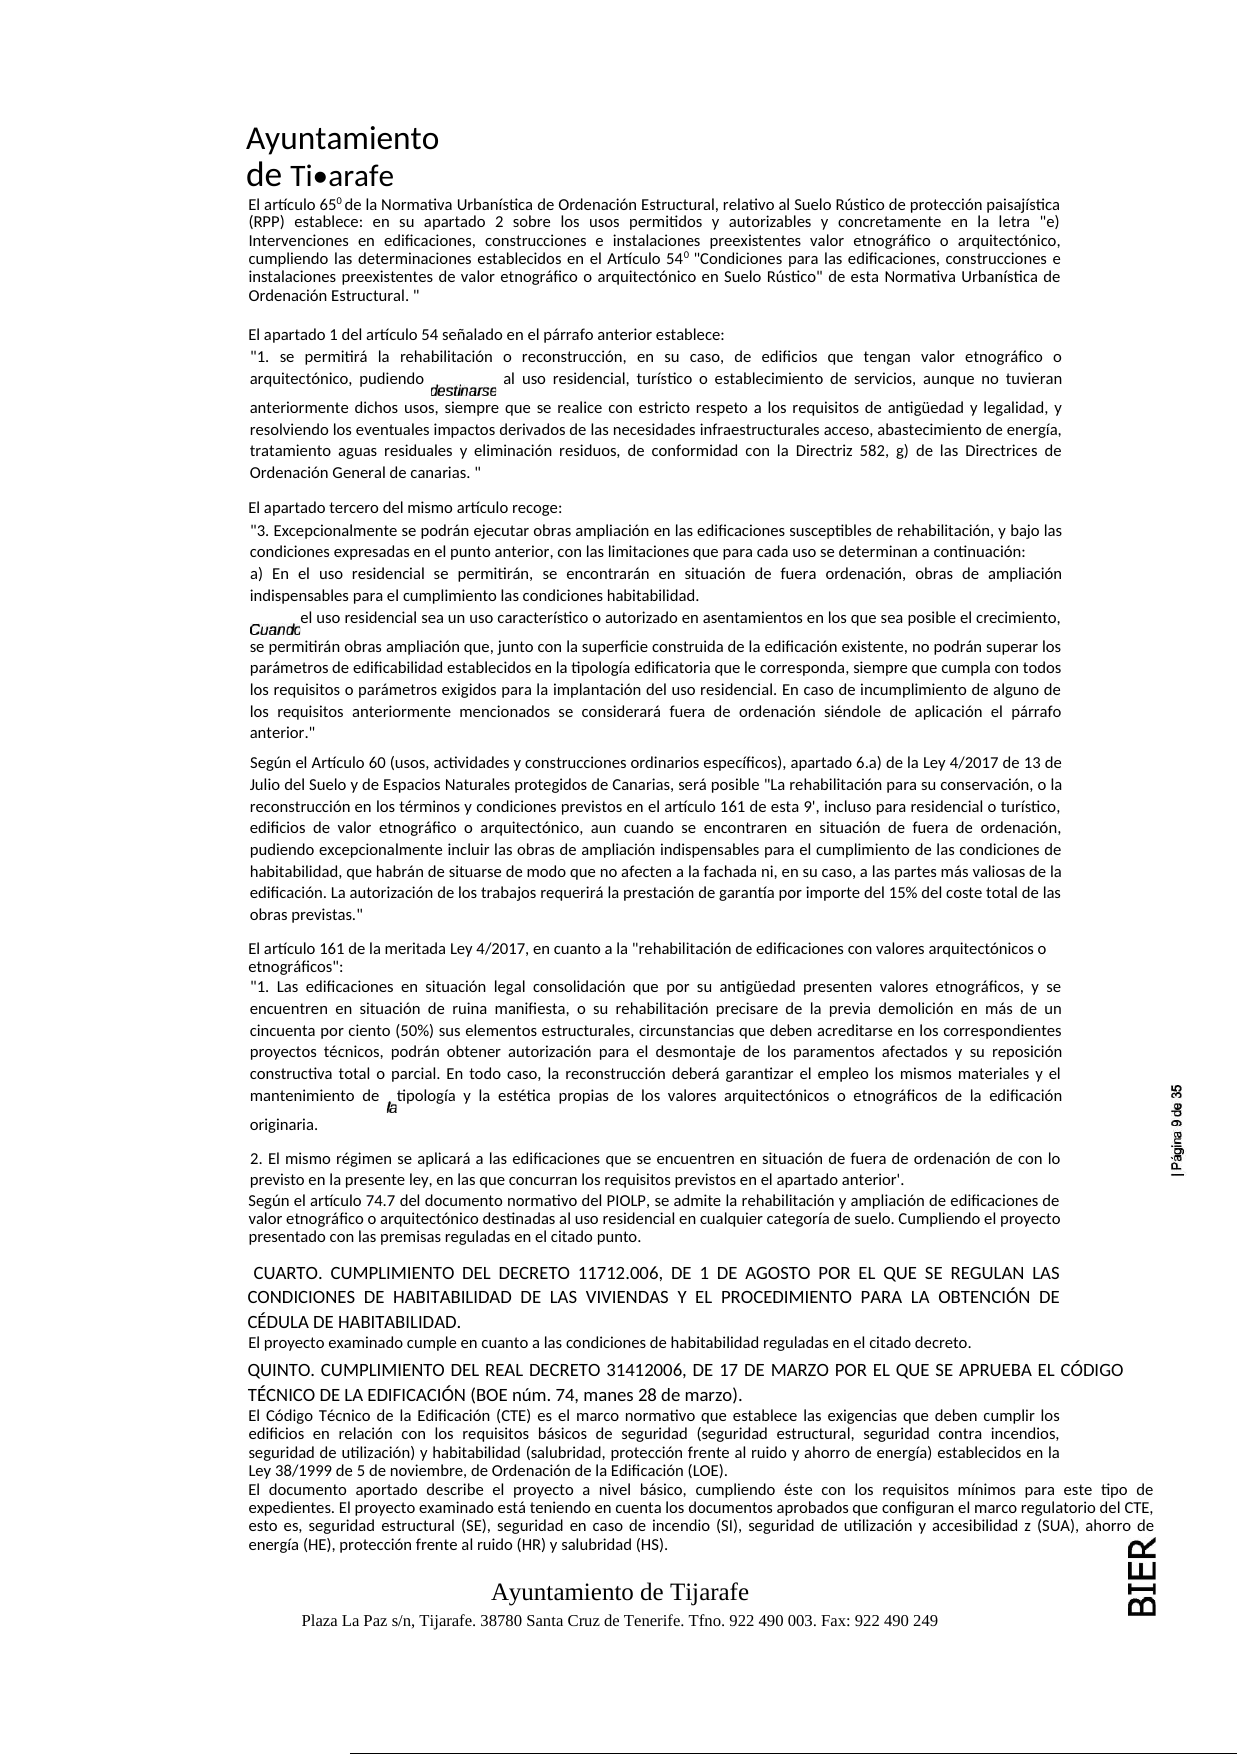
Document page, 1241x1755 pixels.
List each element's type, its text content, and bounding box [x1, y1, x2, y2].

text El Código Técnico de la Edificación (CTE) es el marco normativo que establece las exigencias que deben cumplir los edificios en relación con los requisitos básicos de seguridad (seguridad estructural, seguridad contra incendios, seguridad de utilización) y habitabilidad (salubridad, protección frente al ruido y ahorro de energía) establecidos en la Ley 38/1999 de 5 de noviembre, de Ordenación de la Edificación (LOE). [248, 1407, 1061, 1481]
text 2. El mismo régimen se aplicará a las edificaciones que se encuentren en situación de fuera de ordenación de con lo previsto en la presente ley, en las que concurran los requisitos previstos en el apartado anterior'. [249, 1148, 1063, 1190]
text Según el artículo 74.7 del documento normativo del PIOLP, se admite la rehabilitación y ampliación de edificaciones de valor etnográfico o arquitectónico destinadas al uso residencial en cualquier categoría de suelo. Cumpliendo el proyecto presentado con las premisas reguladas en el citado punto. [248, 1192, 1061, 1247]
text Según el Artículo 60 (usos, actividades y construcciones ordinarios específicos), apartado 6.a) de la Ley 4/2017 de 13 de Julio del Suelo y de Espacios Naturales protegidos de Canarias, será posible "La rehabilitación para su conservación, o la reconstrucción en los términos y condiciones previstos en el artículo 161 de esta 9', incluso para residencial o turístico, edificios de valor etnográfico o arquitectónico, aun cuando se encontraren en situación de fuera de ordenación, pudiendo excepcionalmente incluir las obras de ampliación indispensables para el cumplimiento de las condiciones de habitabilidad, que habrán de situarse de modo que no afecten a la fachada ni, en su caso, a las partes más valiosas de la edificación. La autorización de los trabajos requerirá la prestación de garantía por importe del 15% del coste total de las obras previstas." [249, 753, 1063, 925]
text El proyecto examinado cumple en cuanto a las condiciones de habitabilidad reguladas en el citado decreto. [248, 1334, 1061, 1352]
text a) En el uso residencial se permitirán, se encontrarán en situación de fuera ordenación, obras de ampliación indispensables para el cumplimiento las condiciones habitabilidad. [249, 563, 1063, 605]
text el uso residencial sea un uso característico o autorizado en asentamientos en los que sea posible el crecimiento, se permitirán obras ampliación que, junto con la superficie construida de la edificación existente, no podrán superar los parámetros de edificabilidad establecidos en la tipología edificatoria que le corresponda, siempre que cumpla con todos los requisitos o parámetros exigidos para la implantación del uso residencial. En caso de incumplimiento de alguno de los requisitos anteriormente mencionados se considerará fuera de ordenación siéndole de aplicación el párrafo anterior." [249, 607, 1063, 743]
text "1. Las edificaciones en situación legal consolidación que por su antigüedad presenten valores etnográficos, y se encuentren en situación de ruina manifiesta, o su rehabilitación precisare de la previa demolición en más de un cincuenta por ciento (50%) sus elementos estructurales, circunstancias que deben acreditarse en los correspondientes proyectos técnicos, podrán obtener autorización para el desmontaje de los paramentos afectados y su reposición constructiva total o parcial. En todo caso, la reconstrucción deberá garantizar el empleo los mismos materiales y el mantenimiento de tipología y la estética propias de los valores arquitectónicos o etnográficos de la edificación originaria. [249, 977, 1063, 1134]
text CUARTO. CUMPLIMIENTO DEL DECRETO 11712.006, DE 1 DE AGOSTO POR EL QUE SE REGULAN LAS CONDICIONES DE HABITABILIDAD DE LAS VIVIENDAS Y EL PROCEDIMIENTO PARA LA OBTENCIÓN DE CÉDULA DE HABITABILIDAD. [247, 1261, 1061, 1333]
text "1. se permitirá la rehabilitación o reconstrucción, en su caso, de edificios que tengan valor etnográfico o arquitectónico, pudiendo al uso residencial, turístico o establecimiento de servicios, aunque no tuvieran anteriormente dichos usos, siempre que se realice con estricto respeto a los requisitos de antigüedad y legalidad, y resolviendo los eventuales impactos derivados de las necesidades infraestructurales acceso, abastecimiento de energía, tratamiento aguas residuales y eliminación residuos, de conformidad con la Directriz 582, g) de las Directrices de Ordenación General de canarias. " [249, 347, 1063, 482]
text QUINTO. CUMPLIMIENTO DEL REAL DECRETO 31412006, DE 17 DE MARZO POR EL QUE SE APRUEBA EL CÓDIGO TÉCNICO DE LA EDIFICACIÓN (BOE núm. 74, manes 28 de marzo). [247, 1358, 1126, 1406]
text El documento aportado describe el proyecto a nivel básico, cumpliendo éste con los requisitos mínimos para este tipo de expedientes. El proyecto examinado está teniendo en cuenta los documentos aprobados que configuran el marco regulatorio del CTE, esto es, seguridad estructural (SE), seguridad en caso de incendio (SI), seguridad de utilización y accesibilidad z (SUA), ahorro de energía (HE), protección frente al ruido (HR) y salubridad (HS). [248, 1481, 1156, 1554]
text El artículo 650 de la Normativa Urbanística de Ordenación Estructural, relativo al Suelo Rústico de protección paisajística (RPP) establece: en su apartado 2 sobre los usos permitidos y autorizables y concretamente en la letra "e) Intervenciones en edificaciones, construcciones e instalaciones preexistentes valor etnográfico o arquitectónico, cumpliendo las determinaciones establecidos en el Artículo 540 "Condiciones para las edificaciones, construcciones e instalaciones preexistentes de valor etnográfico o arquitectónico en Suelo Rústico" de esta Normativa Urbanística de Ordenación Estructural. " [248, 196, 1061, 305]
text "3. Excepcionalmente se podrán ejecutar obras ampliación en las edificaciones susceptibles de rehabilitación, y bajo las condiciones expresadas en el punto anterior, con las limitaciones que para cada uso se determinan a continuación: [249, 520, 1063, 562]
text El artículo 161 de la meritada Ley 4/2017, en cuanto a la "rehabilitación de edificaciones con valores arquitectónicos o [248, 939, 1061, 958]
text El apartado 1 del artículo 54 señalado en el párrafo anterior establece: [248, 325, 1061, 344]
text etnográficos": [248, 958, 1061, 976]
text El apartado tercero del mismo artículo recoge: [248, 498, 1061, 517]
